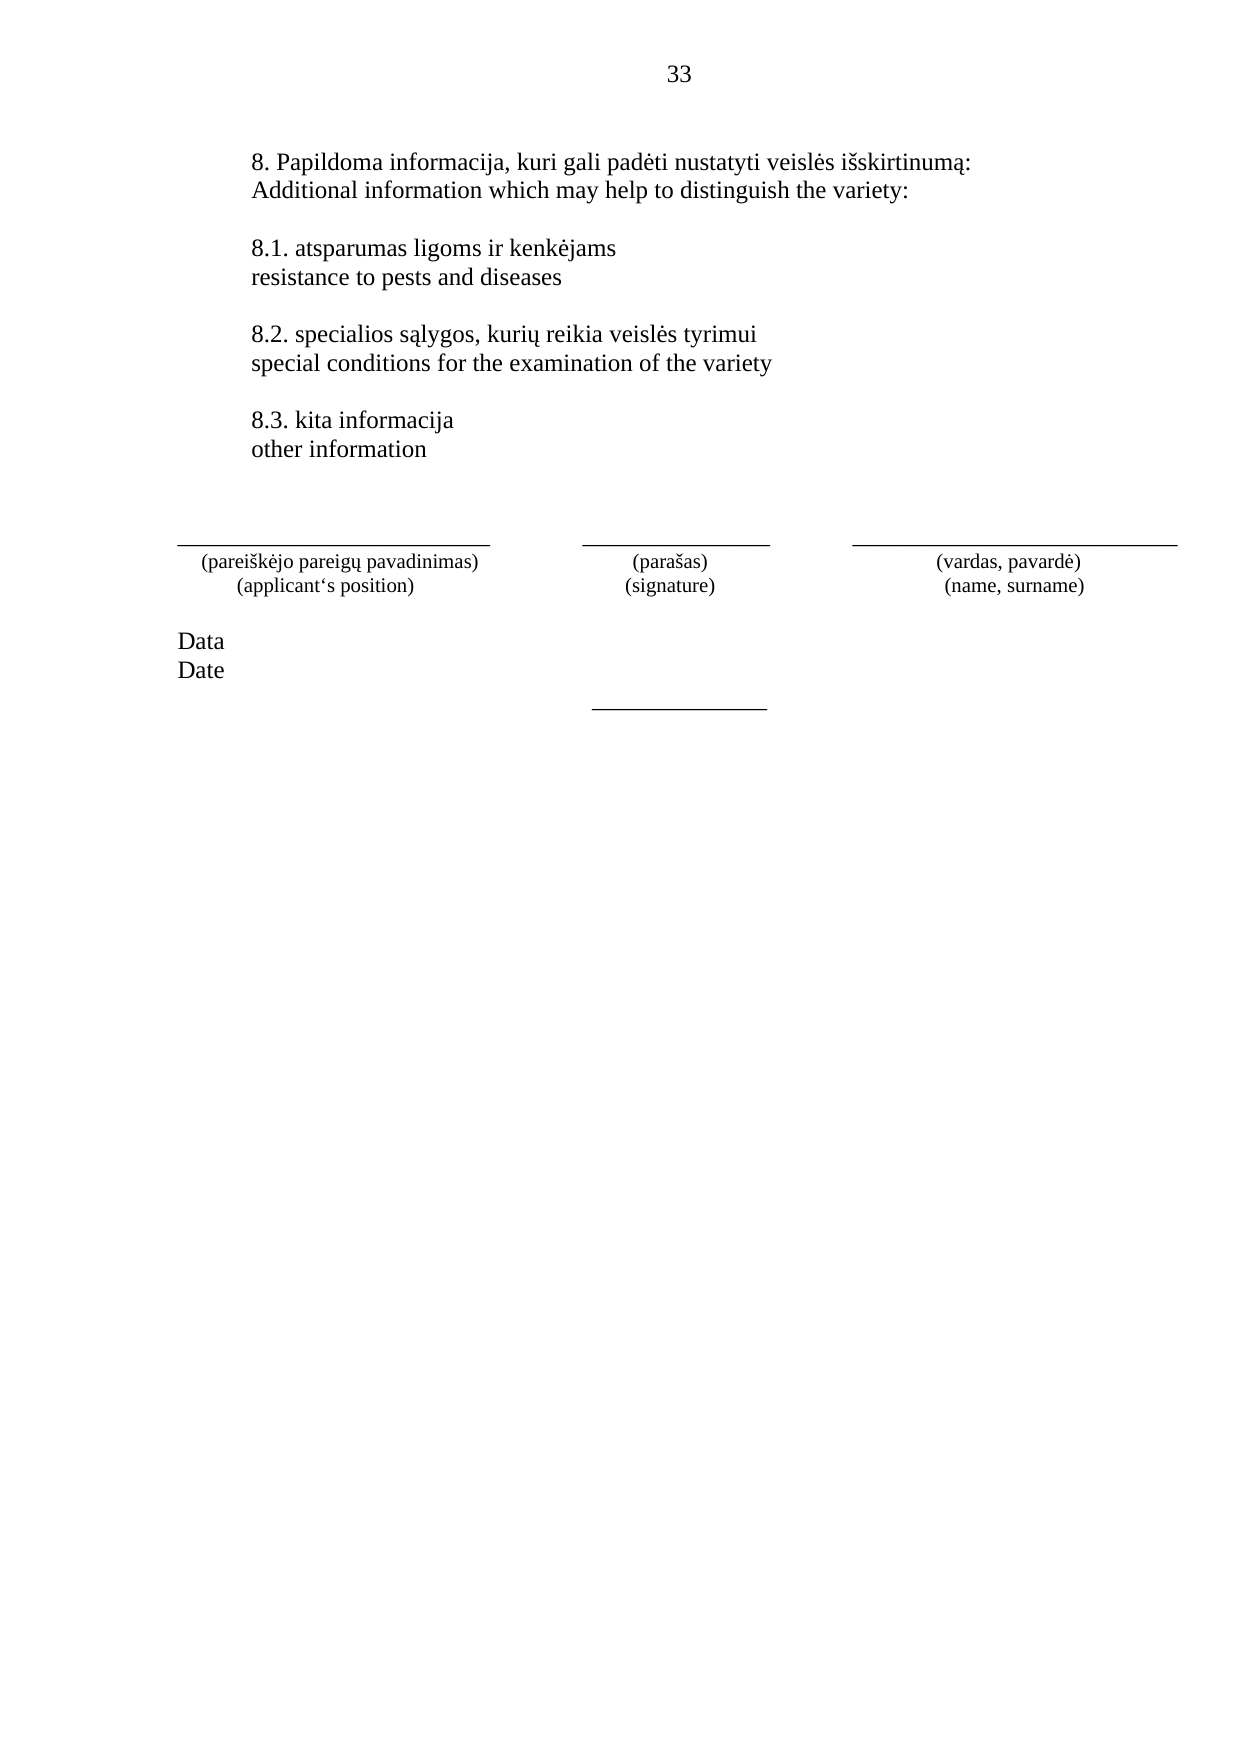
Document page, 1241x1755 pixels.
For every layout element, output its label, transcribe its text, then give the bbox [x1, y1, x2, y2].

text Additional information which may help to distinguish the variety: [177, 176, 1181, 204]
text (pareiškėjo pareigų pavadinimas) (parašas) (vardas, pavardė) [177, 549, 1181, 573]
text ______________ [177, 684, 1181, 712]
text (applicant‘s position) (signature) (name, surname) [177, 573, 1181, 597]
text _________________________ _______________ __________________________ [177, 521, 1181, 549]
text 8.2. specialios sąlygos, kurių reikia veislės tyrimui [177, 319, 1181, 348]
text other information [177, 434, 1181, 463]
text Data [177, 626, 1181, 655]
text 8. Papildoma informacija, kuri gali padėti nustatyti veislės išskirtinumą: [177, 147, 1181, 176]
text 8.1. atsparumas ligoms ir kenkėjams [177, 233, 1181, 262]
text 8.3. kita informacija [177, 406, 1181, 434]
text special conditions for the examination of the variety [177, 348, 1181, 377]
text Date [177, 655, 1181, 684]
text resistance to pests and diseases [177, 262, 1181, 291]
